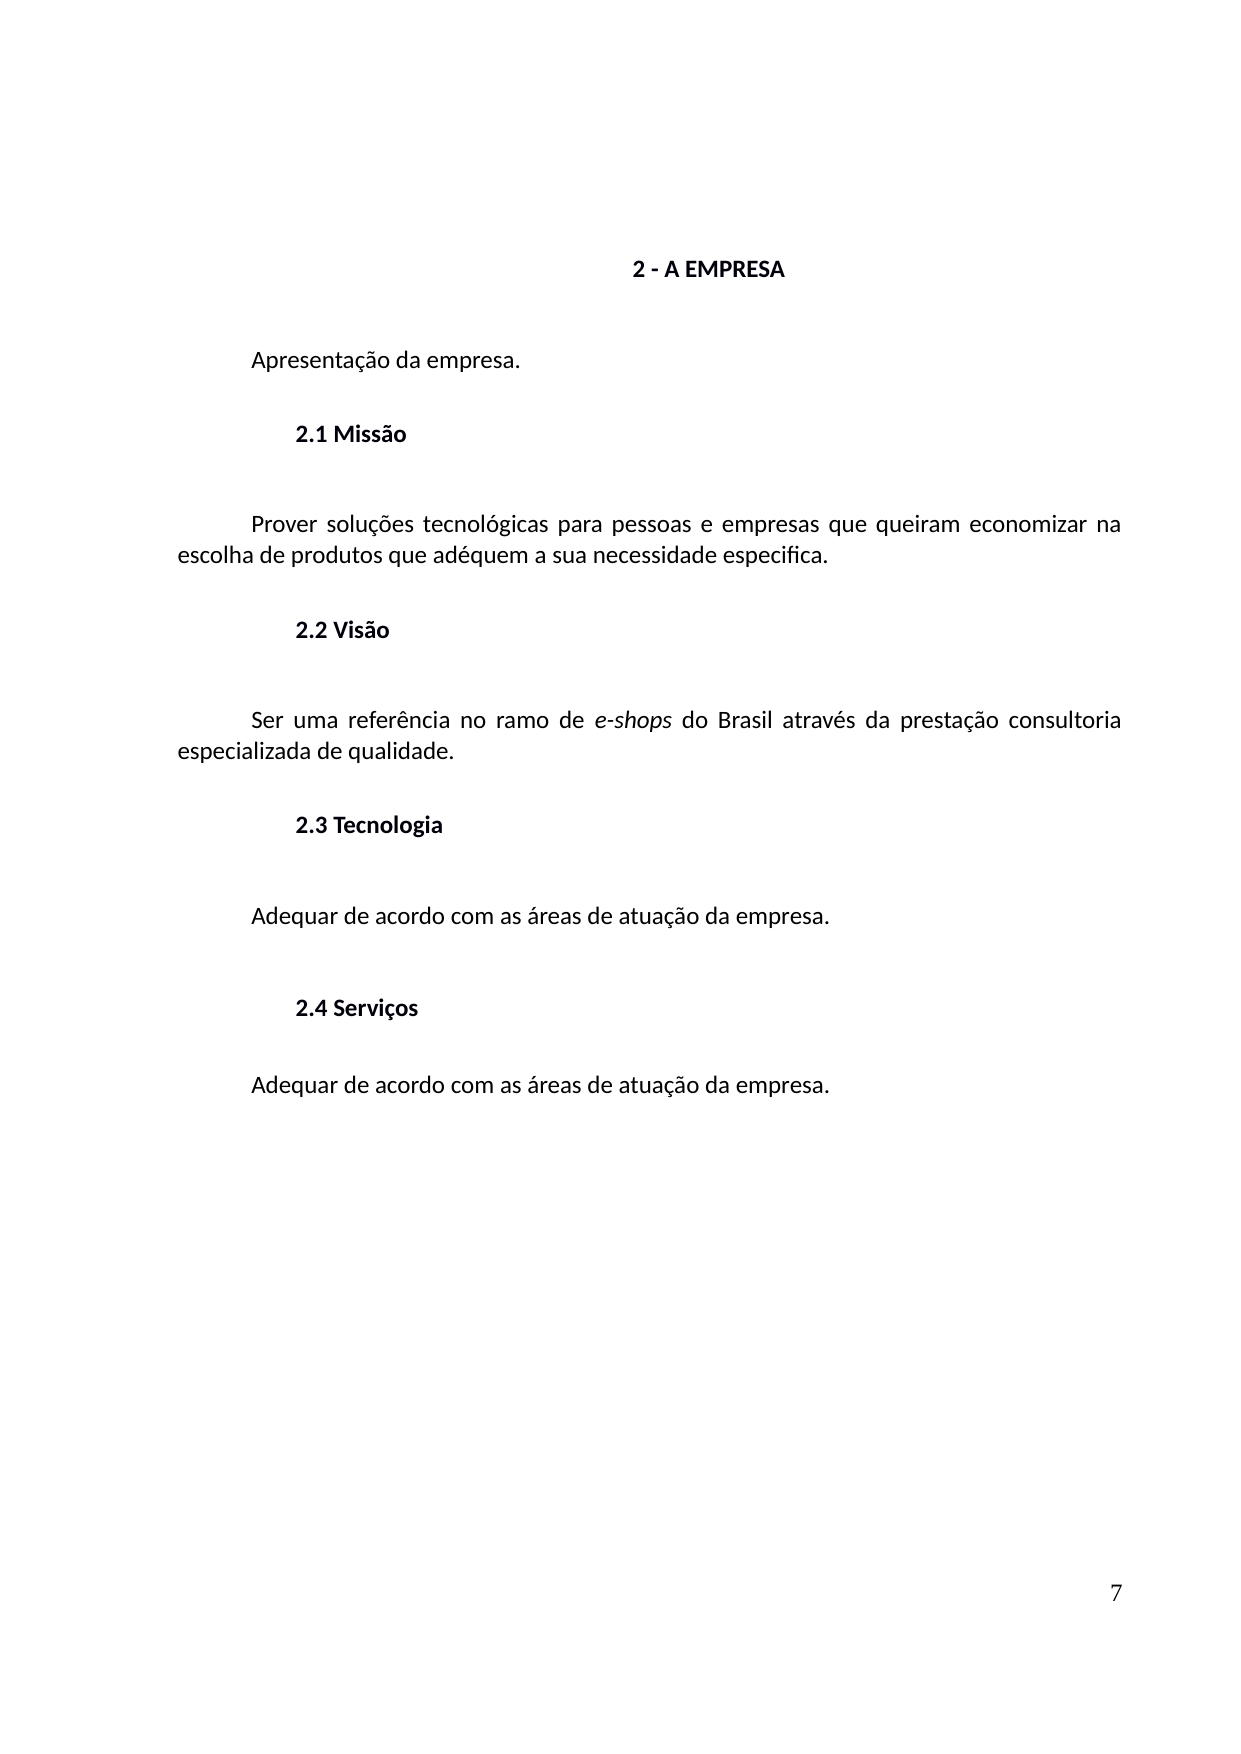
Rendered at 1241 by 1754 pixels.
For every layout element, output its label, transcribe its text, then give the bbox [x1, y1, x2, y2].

text Prover soluções tecnológicas para pessoas e empresas que queiram economizar na escolha de produtos que adéquem a sua necessidade especifica. [177, 508, 1122, 569]
subtitle 2.2 Visão [177, 614, 1122, 644]
text Adequar de acordo com as áreas de atuação da empresa. [177, 900, 1122, 931]
text Ser uma referência no ramo de e-shops do Brasil através da prestação consultoria especializada de qualidade. [177, 704, 1122, 765]
subtitle 2.1 Missão [177, 418, 1122, 448]
subtitle 2 - A EMPRESA [177, 253, 1122, 284]
text Apresentação da empresa. [177, 344, 1122, 374]
subtitle 2.4 Serviços [177, 992, 1122, 1022]
text Adequar de acordo com as áreas de atuação da empresa. [177, 1069, 1122, 1100]
subtitle 2.3 Tecnologia [177, 809, 1122, 839]
